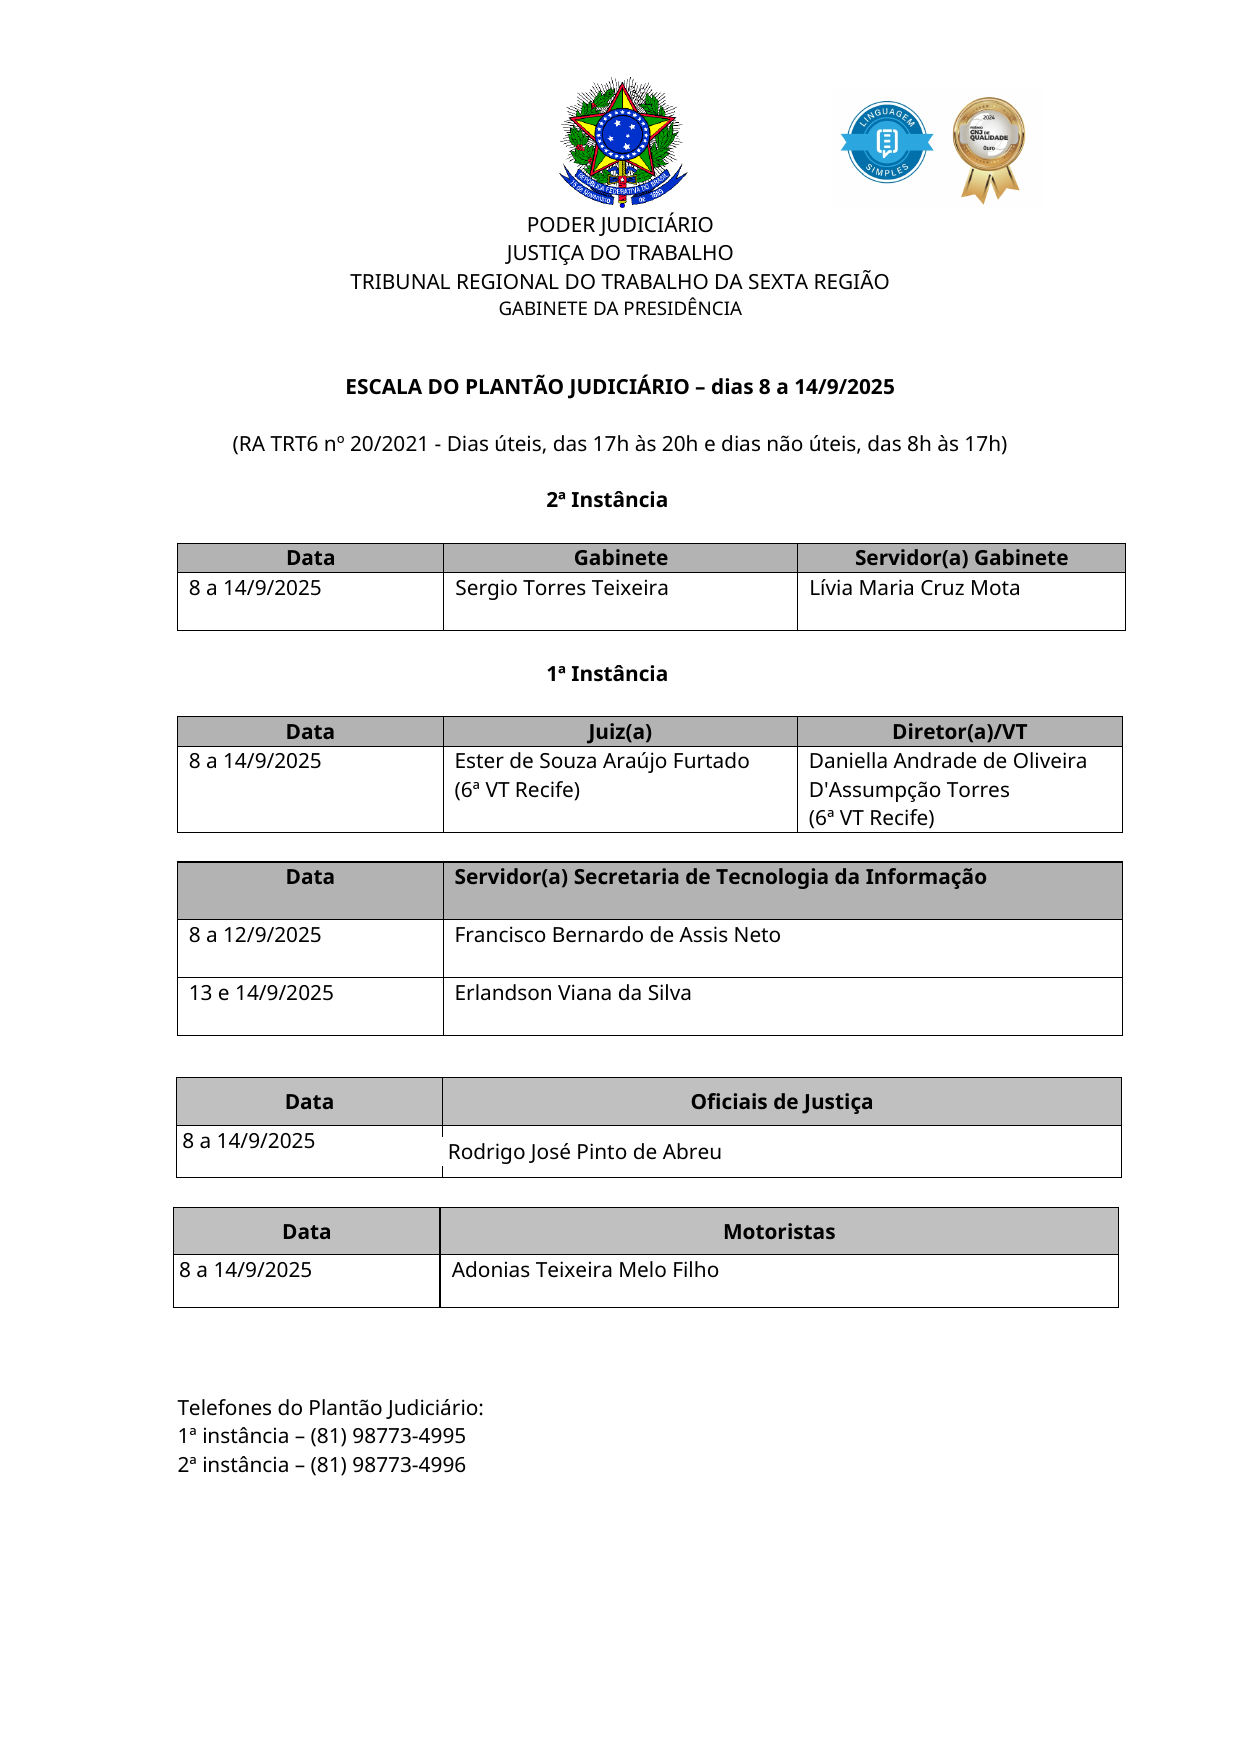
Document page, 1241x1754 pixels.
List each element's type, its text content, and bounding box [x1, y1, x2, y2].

text 2ª Instância [365, 486, 1063, 514]
table_cell 8 a 14/9/2025 [174, 1255, 439, 1307]
text ESCALA DO PLANTÃO JUDICIÁRIO – dias 8 a 14/9/2025 [177, 372, 1063, 400]
text 2ª instância – (81) 98773-4996 [177, 1450, 1063, 1478]
table_header Oficiais de Justiça [443, 1078, 1121, 1125]
table_header Juiz(a) [444, 717, 797, 746]
table_header Diretor(a)/VT [798, 717, 1122, 746]
table_cell 13 e 14/9/2025 [178, 978, 443, 1035]
table_header Data [174, 1208, 439, 1254]
table_cell Rodrigo José Pinto de Abreu [443, 1126, 1121, 1177]
table_cell Sergio Torres Teixeira [444, 573, 797, 630]
table_cell 8 a 14/9/2025 [178, 573, 443, 630]
table_cell Daniella Andrade de Oliveira D'Assumpção Torres (6ª VT Recife) [798, 747, 1122, 832]
picture [828, 87, 1044, 210]
table_header Data [178, 717, 443, 746]
table_cell Ester de Souza Araújo Furtado (6ª VT Recife) [444, 747, 797, 832]
table_cell Francisco Bernardo de Assis Neto [444, 920, 1122, 977]
table_header Motoristas [441, 1208, 1118, 1254]
table_cell 8 a 14/9/2025 [178, 747, 443, 832]
table_header Data [178, 863, 443, 919]
table_cell 8 a 12/9/2025 [178, 920, 443, 977]
table_header Data [178, 544, 443, 572]
text (RA TRT6 nº 20/2021 - Dias úteis, das 17h às 20h e dias não úteis, das 8h às 17h) [177, 429, 1063, 457]
picture [552, 73, 690, 210]
table_header Servidor(a) Secretaria de Tecnologia da Informação [444, 863, 1122, 919]
text 1ª instância – (81) 98773-4995 [177, 1422, 1063, 1450]
table_cell Erlandson Viana da Silva [444, 978, 1122, 1035]
table_cell Lívia Maria Cruz Mota [798, 573, 1125, 630]
table_cell 8 a 14/9/2025 [177, 1126, 442, 1177]
table_cell Adonias Teixeira Melo Filho [441, 1255, 1118, 1307]
table_header Data [177, 1078, 442, 1125]
table_header Gabinete [444, 544, 797, 572]
text 1ª Instância [365, 659, 1063, 688]
text Telefones do Plantão Judiciário: [177, 1393, 1063, 1422]
table_header Servidor(a) Gabinete [798, 544, 1125, 572]
